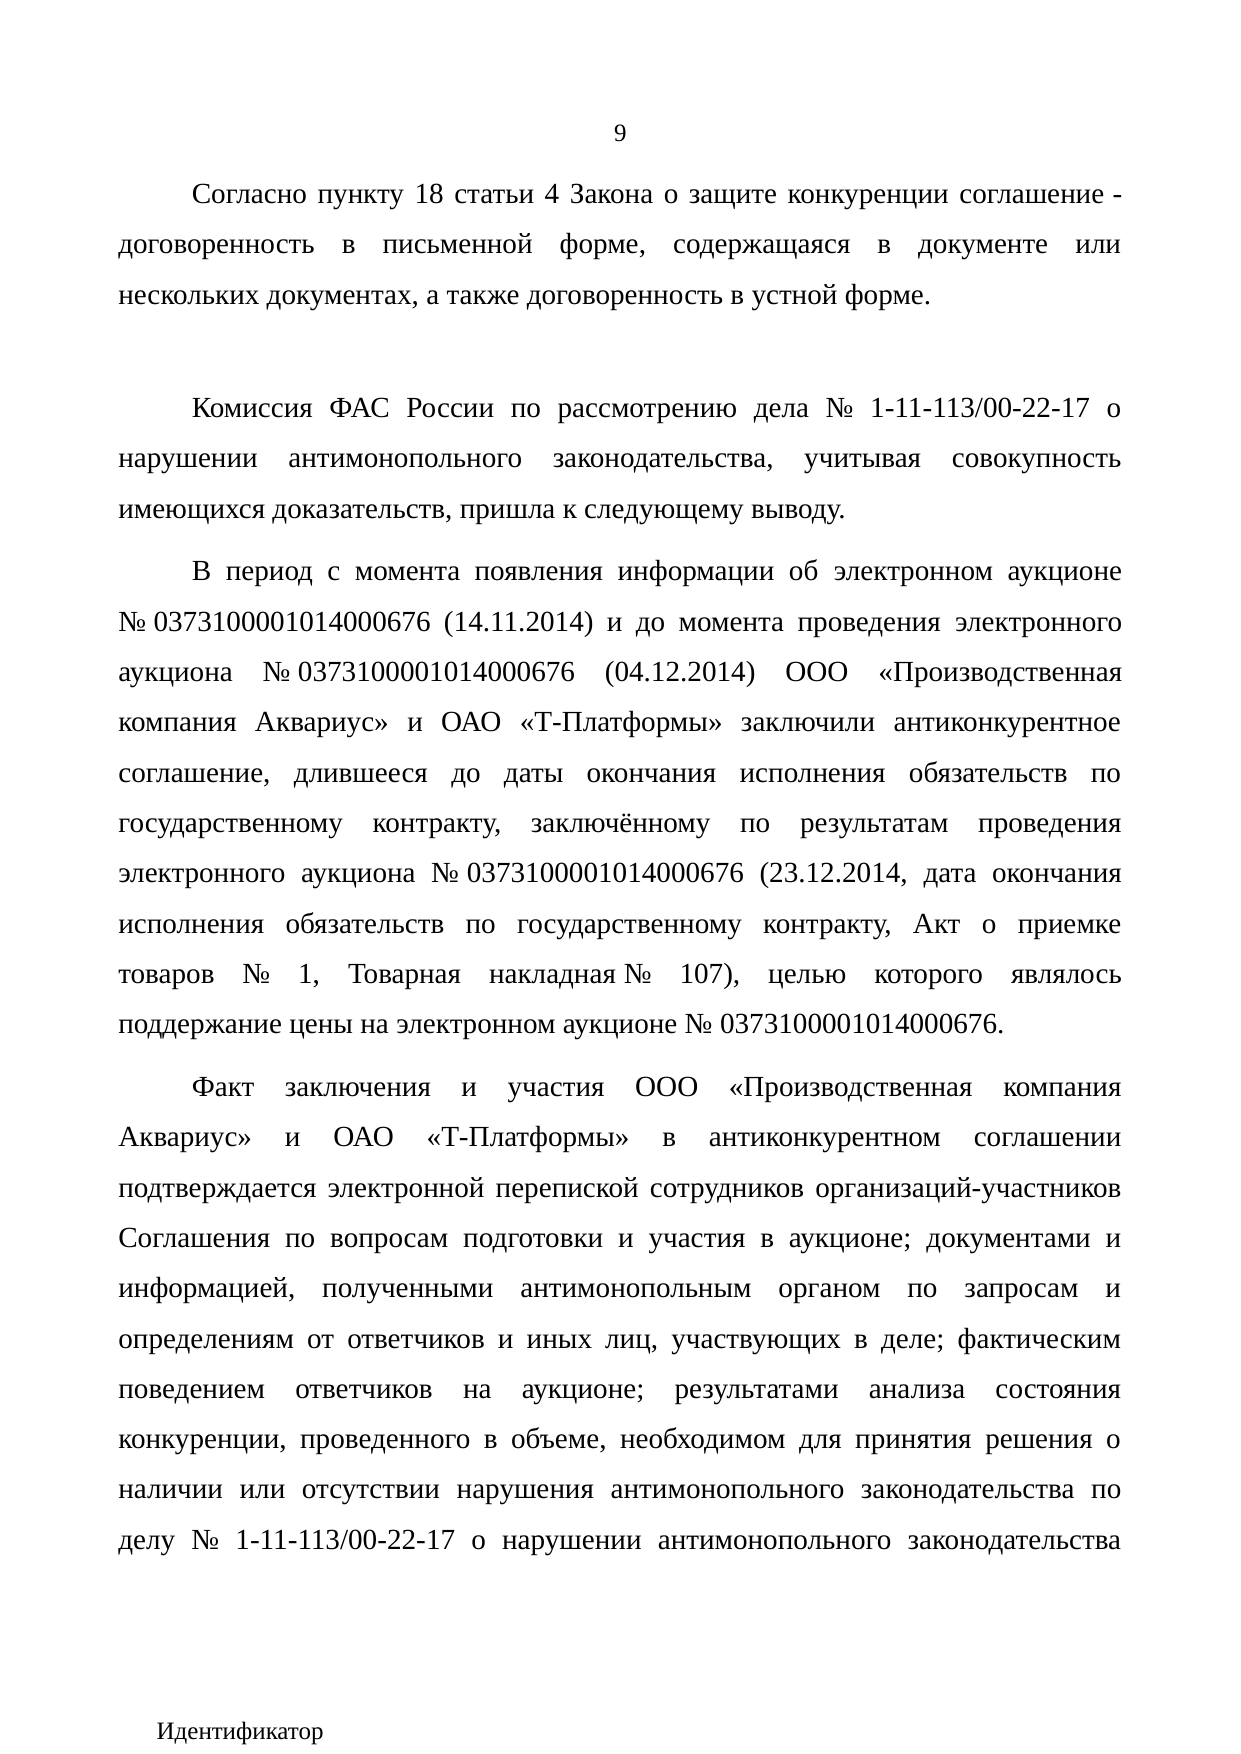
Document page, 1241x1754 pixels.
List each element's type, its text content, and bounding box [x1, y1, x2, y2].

text Факт заключения и участия ООО «Производственная компания Аквариус» и ОАО «Т-Платформы» в антиконкурентном соглашении подтверждается электронной перепиской сотрудников организаций-участников Соглашения по вопросам подготовки и участия в аукционе; документами и информацией, полученными антимонопольным органом по запросам и определениям от ответчиков и иных лиц, участвующих в деле; фактическим поведением ответчиков на аукционе; результатами анализа состояния конкуренции, проведенного в объеме, необходимом для принятия решения о наличии или отсутствии нарушения антимонопольного законодательства по делу № 1-11-113/00-22-17 о нарушении антимонопольного законодательства [118, 1069, 1122, 1556]
text Согласно пункту 18 статьи 4 Закона о защите конкуренции соглашение - договоренность в письменной форме, содержащаяся в документе или нескольких документах, а также договоренность в устной форме. [118, 176, 1122, 311]
text В период с момента появления информации об электронном аукционе № 0373100001014000676 (14.11.2014) и до момента проведения электронного аукциона № 0373100001014000676 (04.12.2014) ООО «Производственная компания Аквариус» и ОАО «Т-Платформы» заключили антиконкурентное соглашение, длившееся до даты окончания исполнения обязательств по государственному контракту, заключённому по результатам проведения электронного аукциона № 0373100001014000676 (23.12.2014, дата окончания исполнения обязательств по государственному контракту, Акт о приемке товаров № 1, Товарная накладная № 107), целью которого являлось поддержание цены на электронном аукционе № 0373100001014000676. [118, 553, 1122, 1040]
text Комиссия ФАС России по рассмотрению дела № 1-11-113/00-22-17 о нарушении антимонопольного законодательства, учитывая совокупность имеющихся доказательств, пришла к следующему выводу. [118, 390, 1122, 524]
